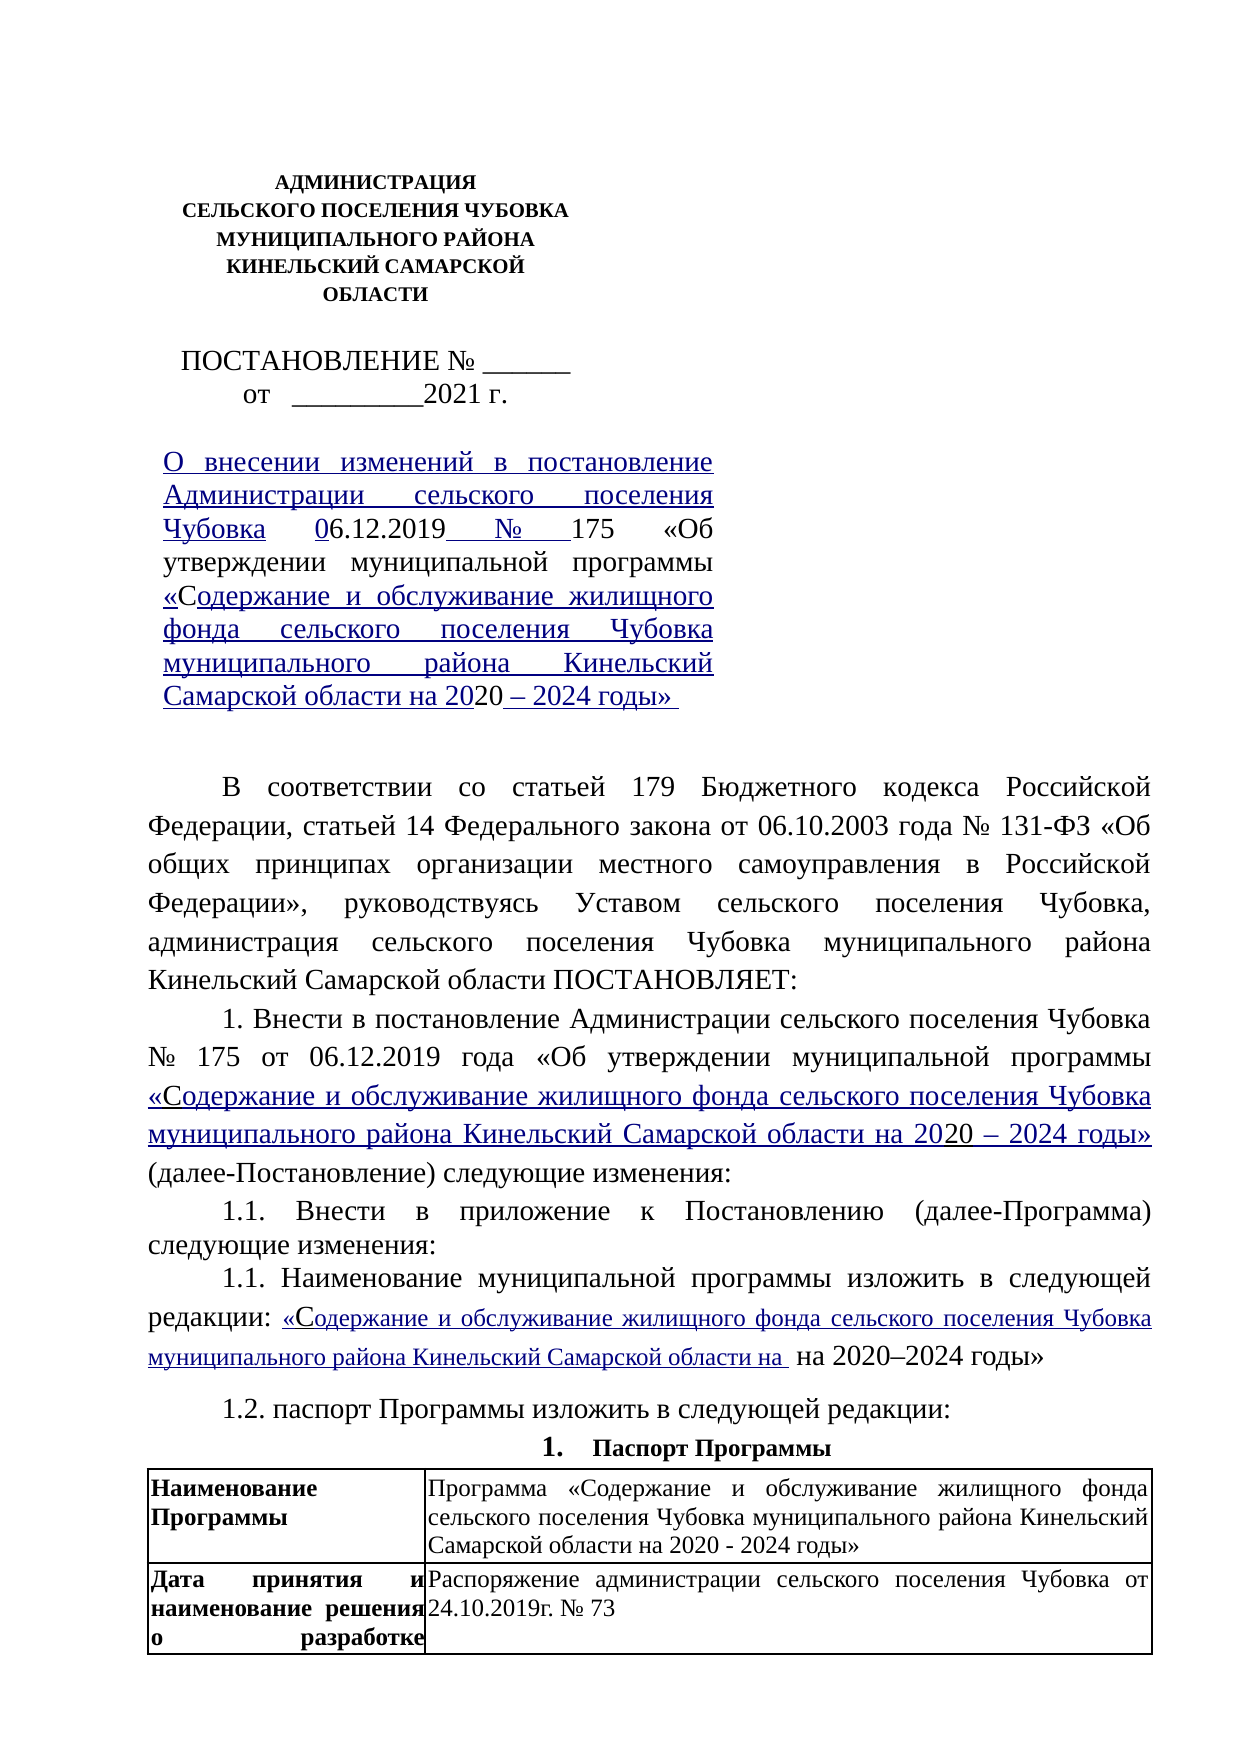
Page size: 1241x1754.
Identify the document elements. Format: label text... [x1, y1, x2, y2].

table_header АДМИНИСТРАЦИЯ СЕЛЬСКОГО ПОСЕЛЕНИЯ ЧУБОВКА МУНИЦИПАЛЬНОГО РАЙОНА КИНЕЛЬСКИЙ САМАРСКОЙ ОБЛАСТИ ПОСТАНОВЛЕНИЕ № ______ от _________2021 г. [578, 151, 589, 410]
text 1. Паспорт Программы [148, 1429, 1152, 1463]
table_header [152, 151, 163, 410]
table_header Наименование Программы [149, 1470, 424, 1562]
table_cell Дата принятия и наименование решения о разработке [149, 1564, 424, 1653]
text 1.1. Наименование муниципальной программы изложить в следующей редакции: «Содержание и обслуживание жилищного фонда сельского поселения Чубовка муниципального района Кинельский Самарской области на на 2020–2024 годы» [148, 1261, 1152, 1371]
text В соответствии со статьей 179 Бюджетного кодекса Российской Федерации, статьей 14 Федерального закона от 06.10.2003 года № 131-ФЗ «Об общих принципах организации местного самоуправления в Российской Федерации», руководствуясь Уставом сельского поселения Чубовка, администрация сельского поселения Чубовка муниципального района Кинельский Самарской области ПОСТАНОВЛЯЕТ: [148, 769, 1152, 996]
table_header Программа «Содержание и обслуживание жилищного фонда сельского поселения Чубовка муниципального района Кинельский Самарской области на 2020 - 2024 годы» [426, 1470, 1151, 1562]
text 1.2. паспорт Программы изложить в следующей редакции: [148, 1391, 1152, 1424]
text 1.1. Внести в приложение к Постановлению (далее-Программа) следующие изменения: [148, 1193, 1152, 1261]
table_header [589, 151, 724, 410]
table_cell О внесении изменений в постановление Администрации сельского поселения Чубовка 06.12.2019 № 175 «Об утверждении муниципальной программы «Содержание и обслуживание жилищного фонда сельского поселения Чубовка муниципального района Кинельский Самарской области на 2020 – 2024 годы» [152, 410, 724, 712]
text (далее-Постановление) следующие изменения: [148, 1147, 1152, 1188]
table_cell Распоряжение администрации сельского поселения Чубовка от 24.10.2019г. № 73 [426, 1564, 1151, 1653]
text 1. Внести в постановление Администрации сельского поселения Чубовка № 175 от 06.12.2019 года «Об утверждении муниципальной программы «Содержание и обслуживание жилищного фонда сельского поселения Чубовка муниципального района Кинельский Самарской области на 2020 – 2024 годы» [148, 1001, 1152, 1145]
